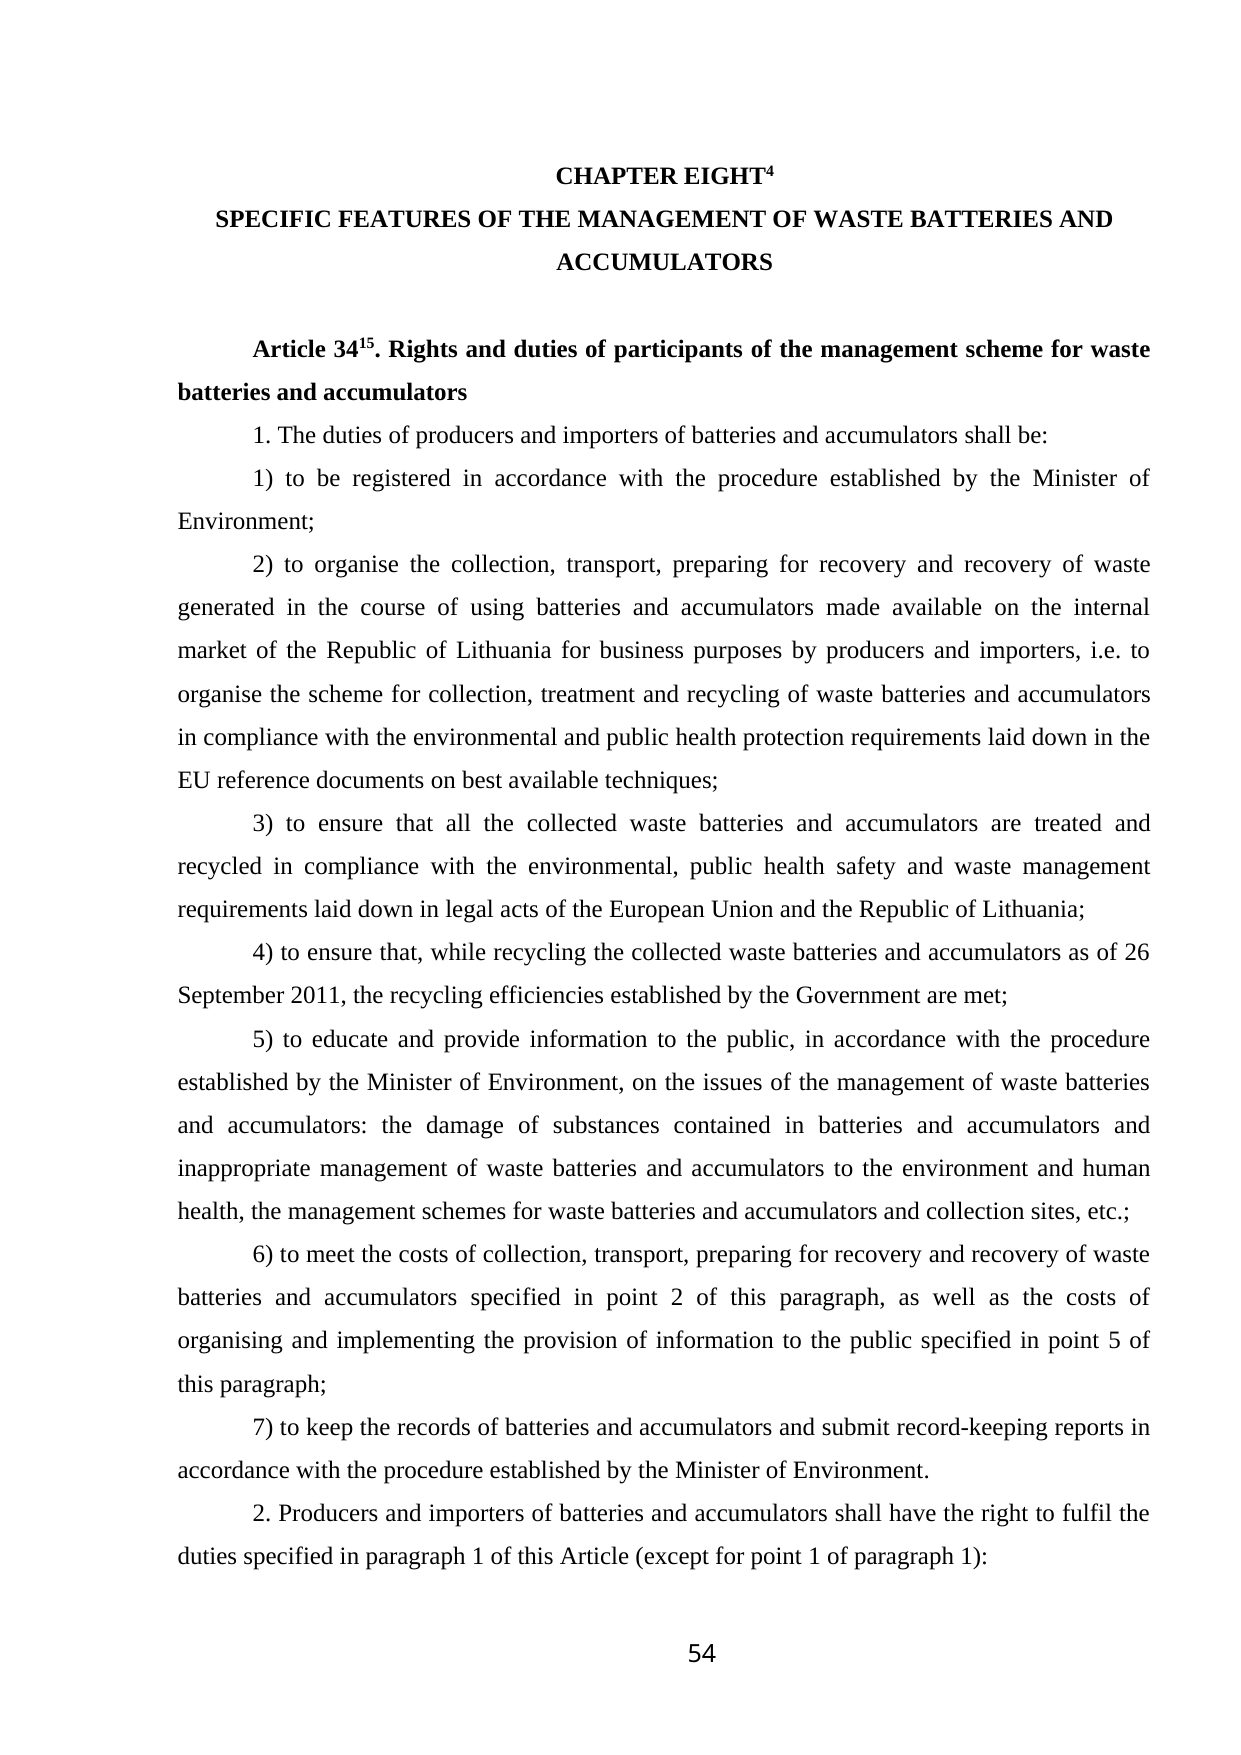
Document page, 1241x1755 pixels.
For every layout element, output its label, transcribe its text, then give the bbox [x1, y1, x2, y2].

text Article 3415. Rights and duties of participants of the management scheme for waste batteries and accumulators [177, 334, 1152, 406]
text 4) to ensure that, while recycling the collected waste batteries and accumulators as of 26 September 2011, the recycling efficiencies established by the Government are met; [177, 937, 1152, 1009]
text 1) to be registered in accordance with the procedure established by the Minister of Environment; [177, 463, 1152, 535]
text 2. Producers and importers of batteries and accumulators shall have the right to fulfil the duties specified in paragraph 1 of this Article (except for point 1 of paragraph 1): [177, 1498, 1152, 1570]
text 6) to meet the costs of collection, transport, preparing for recovery and recovery of waste batteries and accumulators specified in point 2 of this paragraph, as well as the costs of organising and implementing the provision of information to the public specified in point 5 of this paragraph; [177, 1239, 1152, 1397]
text 5) to educate and provide information to the public, in accordance with the procedure established by the Minister of Environment, on the issues of the management of waste batteries and accumulators: the damage of substances contained in batteries and accumulators and inappropriate management of waste batteries and accumulators to the environment and human health, the management schemes for waste batteries and accumulators and collection sites, etc.; [177, 1024, 1152, 1225]
text 7) to keep the records of batteries and accumulators and submit record-keeping reports in accordance with the procedure established by the Minister of Environment. [177, 1412, 1152, 1484]
text CHAPTER EIGHT4 [177, 161, 1152, 190]
text 1. The duties of producers and importers of batteries and accumulators shall be: [177, 420, 1152, 449]
text 3) to ensure that all the collected waste batteries and accumulators are treated and recycled in compliance with the environmental, public health safety and waste management requirements laid down in legal acts of the European Union and the Republic of Lithuania; [177, 808, 1152, 923]
text 2) to organise the collection, transport, preparing for recovery and recovery of waste generated in the course of using batteries and accumulators made available on the internal market of the Republic of Lithuania for business purposes by producers and importers, i.e. to organise the scheme for collection, treatment and recycling of waste batteries and accumulators in compliance with the environmental and public health protection requirements laid down in the EU reference documents on best available techniques; [177, 549, 1152, 794]
text SPECIFIC FEATURES OF THE MANAGEMENT OF WASTE BATTERIES AND ACCUMULATORS [177, 204, 1152, 276]
